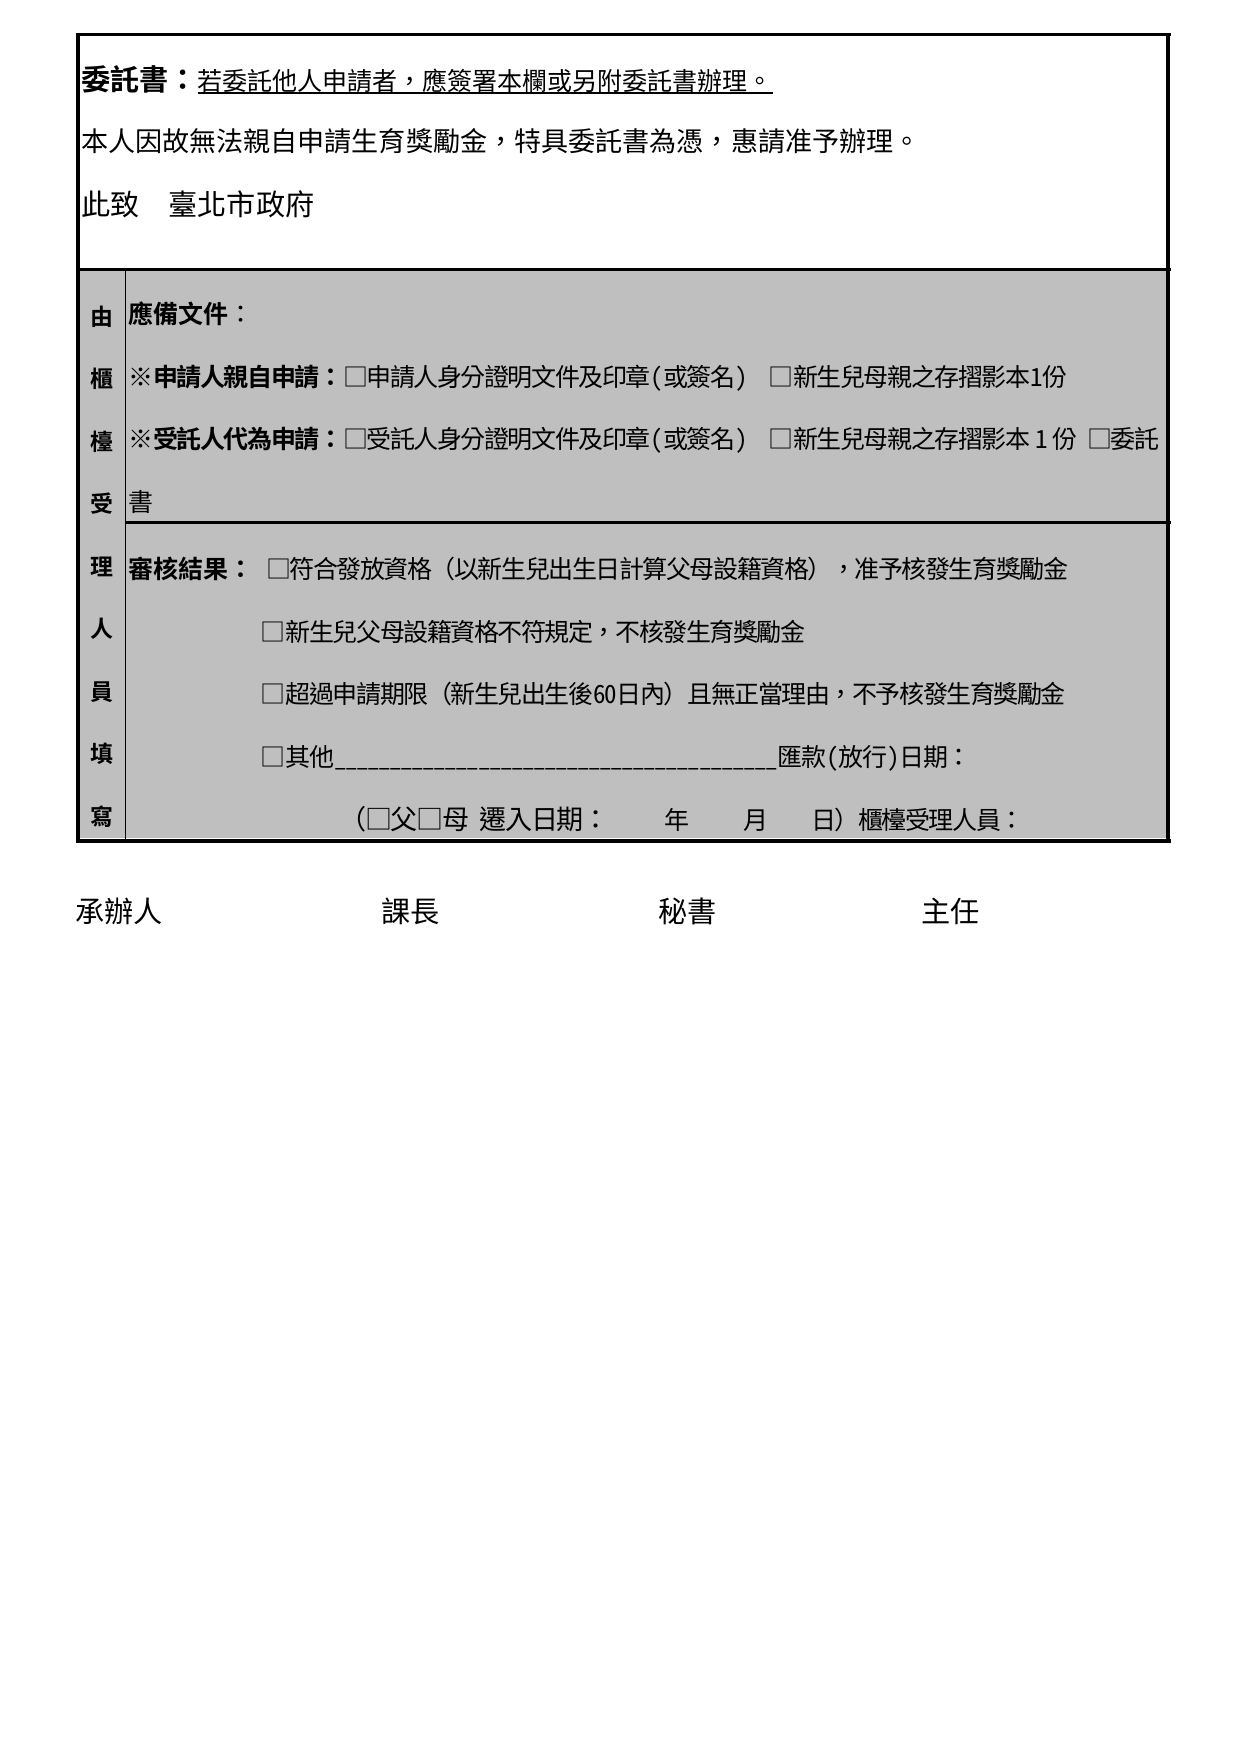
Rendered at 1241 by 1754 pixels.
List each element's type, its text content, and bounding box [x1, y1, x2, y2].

table_cell 應備文件： ※申請人親自申請：□申請人身分證明文件及印章(或簽名) □新生兒母親之存摺影本1份 ※受託人代為申請：□受託人身分證明文件及印章(或簽名) □新生兒母親之存摺影本1份 □委託書 [126, 271, 1166, 521]
table_cell 由櫃檯受理人員填寫 [80, 271, 125, 838]
text 承辦人 課長 秘書 主任 [75, 868, 1240, 931]
table_cell 委託書：若委託他人申請者，應簽署本欄或另附委託書辦理。 本人因故無法親自申請生育獎勵金，特具委託書為憑，惠請准予辦理。 此致 臺北市政府 申請人：＿＿＿＿＿＿ (簽名或蓋章） 受託人：＿＿＿＿＿ ＿（簽名或蓋章） (即新生兒母親兼具委託人) 受託人身分證統號：＿＿＿＿＿＿＿＿ 受託人聯絡電話：＿＿＿＿＿＿＿＿ [80, 36, 1166, 268]
table_cell 審核結果： □符合發放資格（以新生兒出生日計算父母設籍資格），准予核發生育獎勵金 □新生兒父母設籍資格不符規定，不核發生育獎勵金 □超過申請期限（新生兒出生後60日內）且無正當理由，不予核發生育獎勵金 □其他________________________________________匯款(放行)日期： （□父□母 遷入日期： 年 月 日）櫃檯受理人員： [126, 524, 1166, 838]
